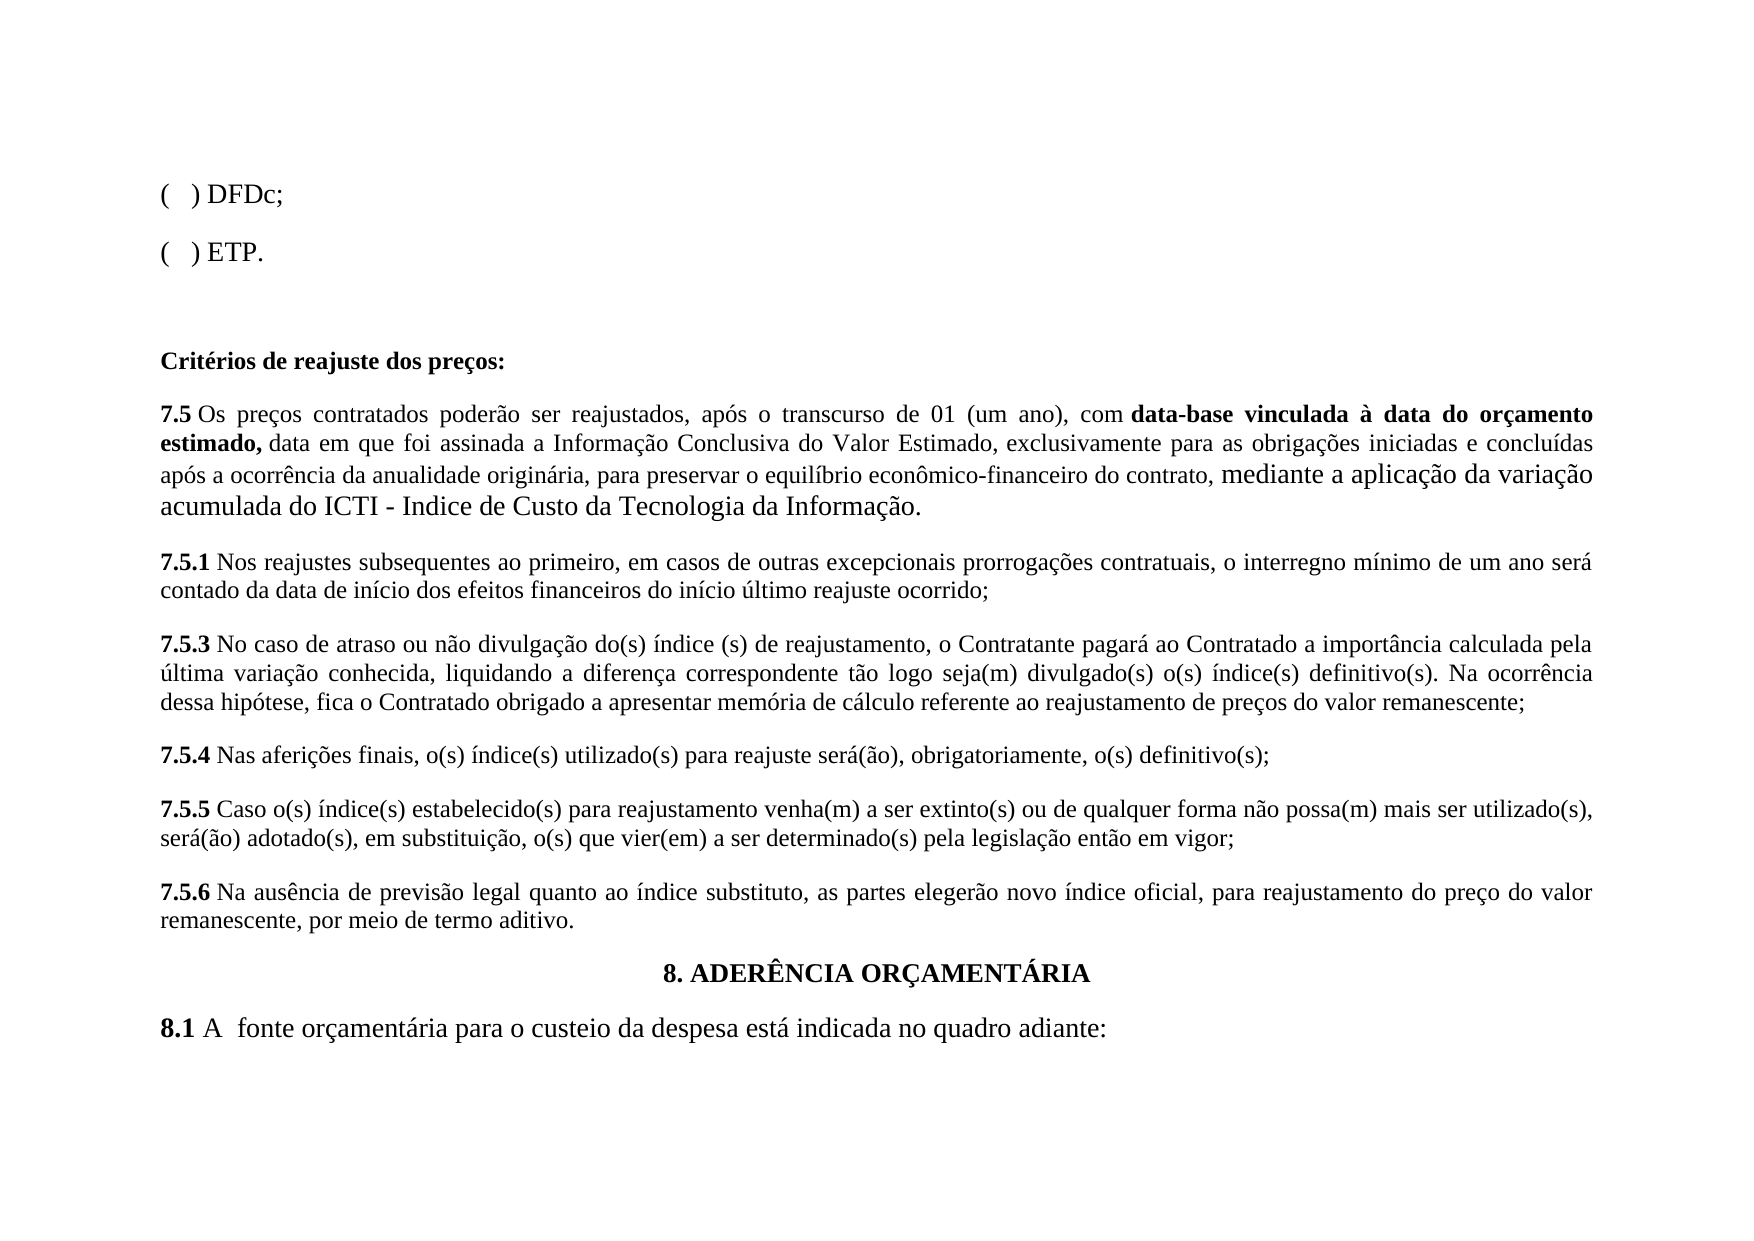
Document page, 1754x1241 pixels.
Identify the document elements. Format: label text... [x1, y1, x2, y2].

text ( ) DFDc; [160, 177, 1594, 209]
text 7.5 Os preços contratados poderão ser reajustados, após o transcurso de 01 (um ano), com data-base vinculada à data do orçamento estimado, data em que foi assinada a Informação Conclusiva do Valor Estimado, exclusivamente para as obrigações iniciadas e concluídas após a ocorrência da anualidade originária, para preservar o equilíbrio econômico-financeiro do contrato, mediante a aplicação da variação acumulada do ICTI - Indice de Custo da Tecnologia da Informação. [160, 399, 1594, 522]
text 8.1 A fonte orçamentária para o custeio da despesa está indicada no quadro adiante: [160, 1011, 1594, 1044]
text 8. ADERÊNCIA ORÇAMENTÁRIA [148, 957, 1606, 988]
text 7.5.6 Na ausência de previsão legal quanto ao índice substituto, as partes elegerão novo índice oficial, para reajustamento do preço do valor remanescente, por meio de termo aditivo. [160, 877, 1594, 934]
text 7.5.5 Caso o(s) índice(s) estabelecido(s) para reajustamento venha(m) a ser extinto(s) ou de qualquer forma não possa(m) mais ser utilizado(s), será(ão) adotado(s), em substituição, o(s) que vier(em) a ser determinado(s) pela legislação então em vigor; [160, 794, 1594, 852]
text ( ) ETP. [160, 234, 1594, 267]
text 7.5.4 Nas aferições finais, o(s) índice(s) utilizado(s) para reajuste será(ão), obrigatoriamente, o(s) definitivo(s); [160, 741, 1594, 769]
text 7.5.3 No caso de atraso ou não divulgação do(s) índice (s) de reajustamento, o Contratante pagará ao Contratado a importância calculada pela última variação conhecida, liquidando a diferença correspondente tão logo seja(m) divulgado(s) o(s) índice(s) definitivo(s). Na ocorrência dessa hipótese, fica o Contratado obrigado a apresentar memória de cálculo referente ao reajustamento de preços do valor remanescente; [160, 629, 1594, 716]
text 7.5.1 Nos reajustes subsequentes ao primeiro, em casos de outras excepcionais prorrogações contratuais, o interregno mínimo de um ano será contado da data de início dos efeitos financeiros do início último reajuste ocorrido; [160, 547, 1594, 604]
text Critérios de reajuste dos preços: [160, 346, 1594, 374]
